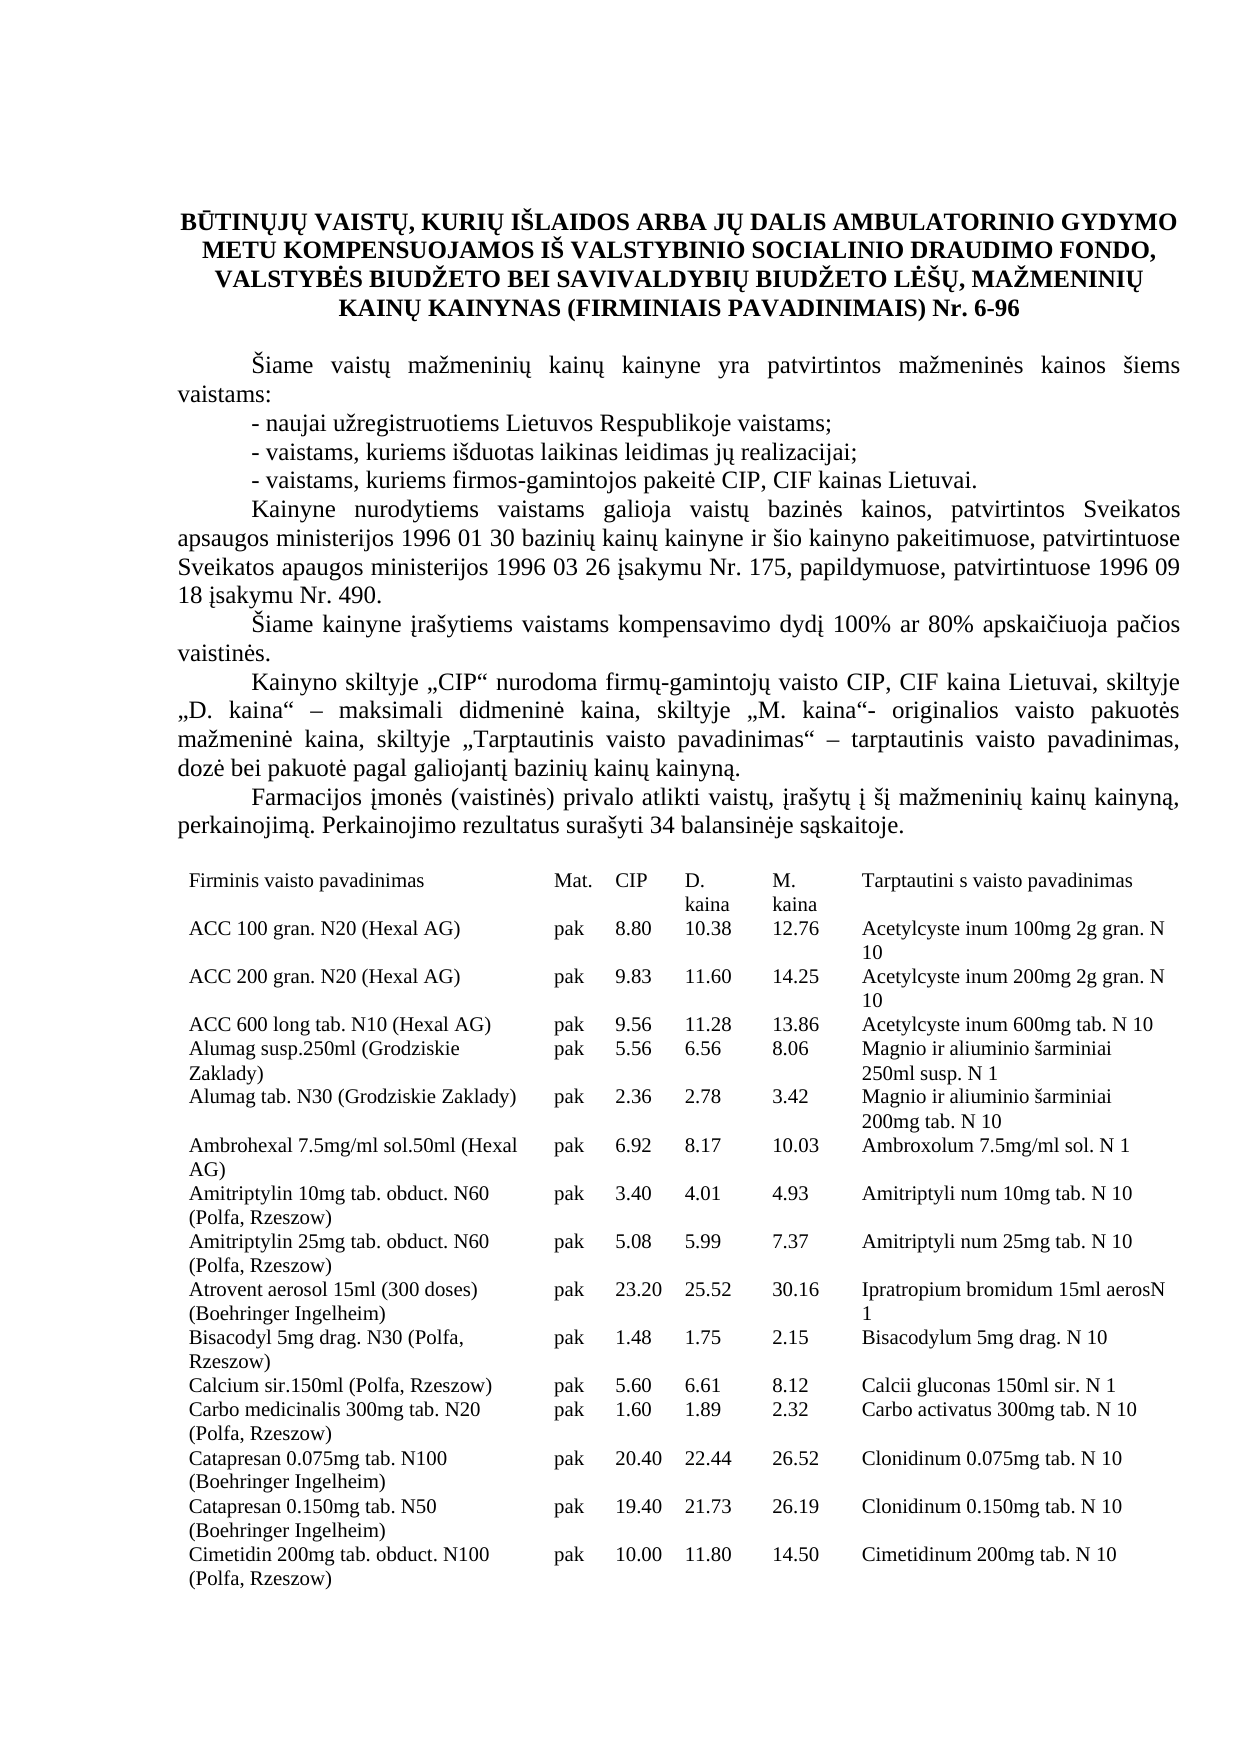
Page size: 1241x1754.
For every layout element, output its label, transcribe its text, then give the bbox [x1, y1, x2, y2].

text - vaistams, kuriems išduotas laikinas leidimas jų realizacijai; [177, 437, 1181, 465]
table_cell 2.15 [761, 1325, 850, 1373]
table_cell 2.32 [761, 1397, 850, 1445]
table_cell Amitriptylin 25mg tab. obduct. N60 (Polfa, Rzeszow) [177, 1229, 543, 1277]
table_cell pak [543, 964, 604, 1012]
table_cell pak [543, 1181, 604, 1229]
table_cell 2.78 [673, 1085, 761, 1133]
table_cell 5.08 [604, 1229, 673, 1277]
table_cell 8.80 [604, 916, 673, 964]
table_cell Calcii gluconas 150ml sir. N 1 [850, 1373, 1181, 1397]
table_cell Cimetidin 200mg tab. obduct. N100 (Polfa, Rzeszow) [177, 1542, 543, 1590]
table_header CIP [604, 868, 673, 916]
table_cell 3.42 [761, 1085, 850, 1133]
table_cell 22.44 [673, 1445, 761, 1493]
table_cell 8.06 [761, 1036, 850, 1084]
table_cell Clonidinum 0.150mg tab. N 10 [850, 1494, 1181, 1542]
table_cell 2.36 [604, 1085, 673, 1133]
text Kainyne nurodytiems vaistams galioja vaistų bazinės kainos, patvirtintos Sveikatos apsaugos ministerijos 1996 01 30 bazinių kainų kainyne ir šio kainyno pakeitimuose, patvirtintuose Sveikatos apaugos ministerijos 1996 03 26 įsakymu Nr. 175, papildymuose, patvirtintuose 1996 09 18 įsakymu Nr. 490. [177, 494, 1181, 609]
text - vaistams, kuriems firmos-gamintojos pakeitė CIP, CIF kainas Lietuvai. [177, 465, 1181, 494]
table_cell Ambroxolum 7.5mg/ml sol. N 1 [850, 1133, 1181, 1181]
table_cell 10.00 [604, 1542, 673, 1590]
table_cell 8.12 [761, 1373, 850, 1397]
table_cell pak [543, 1325, 604, 1373]
table_cell 7.37 [761, 1229, 850, 1277]
table_cell 3.40 [604, 1181, 673, 1229]
table_cell pak [543, 1494, 604, 1542]
table_header M. kaina [761, 868, 850, 916]
table_cell 26.52 [761, 1445, 850, 1493]
table_cell 5.60 [604, 1373, 673, 1397]
table_cell 5.56 [604, 1036, 673, 1084]
table_cell ACC 100 gran. N20 (Hexal AG) [177, 916, 543, 964]
table_cell 6.56 [673, 1036, 761, 1084]
table_cell Ambrohexal 7.5mg/ml sol.50ml (Hexal AG) [177, 1133, 543, 1181]
table_cell pak [543, 1133, 604, 1181]
table_cell Acetylcyste inum 200mg 2g gran. N 10 [850, 964, 1181, 1012]
table_cell 14.25 [761, 964, 850, 1012]
table_cell 10.38 [673, 916, 761, 964]
table_cell pak [543, 1012, 604, 1036]
table_cell pak [543, 1397, 604, 1445]
table_cell Bisacodylum 5mg drag. N 10 [850, 1325, 1181, 1373]
text - naujai užregistruotiems Lietuvos Respublikoje vaistams; [177, 408, 1181, 437]
table_cell 13.86 [761, 1012, 850, 1036]
table_header Firminis vaisto pavadinimas [177, 868, 543, 916]
table_header Tarptautini s vaisto pavadinimas [850, 868, 1181, 916]
table_cell 11.28 [673, 1012, 761, 1036]
table_cell 6.61 [673, 1373, 761, 1397]
table_cell pak [543, 1229, 604, 1277]
table_cell 21.73 [673, 1494, 761, 1542]
table_cell Carbo activatus 300mg tab. N 10 [850, 1397, 1181, 1445]
table_cell 30.16 [761, 1277, 850, 1325]
table_cell Bisacodyl 5mg drag. N30 (Polfa, Rzeszow) [177, 1325, 543, 1373]
table_cell Acetylcyste inum 100mg 2g gran. N 10 [850, 916, 1181, 964]
table_cell 25.52 [673, 1277, 761, 1325]
table_cell 4.01 [673, 1181, 761, 1229]
table_cell ACC 200 gran. N20 (Hexal AG) [177, 964, 543, 1012]
table_header Mat. [543, 868, 604, 916]
table_cell pak [543, 1445, 604, 1493]
text Šiame kainyne įrašytiems vaistams kompensavimo dydį 100% ar 80% apskaičiuoja pačios vaistinės. [177, 609, 1181, 667]
table_cell 4.93 [761, 1181, 850, 1229]
table_cell Alumag susp.250ml (Grodziskie Zaklady) [177, 1036, 543, 1084]
table_cell Magnio ir aliuminio šarminiai 200mg tab. N 10 [850, 1085, 1181, 1133]
table_cell 23.20 [604, 1277, 673, 1325]
table_cell Alumag tab. N30 (Grodziskie Zaklady) [177, 1085, 543, 1133]
table_cell pak [543, 1036, 604, 1084]
table_cell pak [543, 916, 604, 964]
table_cell 26.19 [761, 1494, 850, 1542]
table_cell pak [543, 1373, 604, 1397]
table_cell pak [543, 1085, 604, 1133]
table_cell 1.48 [604, 1325, 673, 1373]
table_cell Ipratropium bromidum 15ml aerosN 1 [850, 1277, 1181, 1325]
table_cell Atrovent aerosol 15ml (300 doses) (Boehringer Ingelheim) [177, 1277, 543, 1325]
text BŪTINŲJŲ VAISTŲ, KURIŲ IŠLAIDOS ARBA JŲ DALIS AMBULATORINIO GYDYMO METU KOMPENSUOJAMOS IŠ VALSTYBINIO SOCIALINIO DRAUDIMO FONDO, VALSTYBĖS BIUDŽETO BEI SAVIVALDYBIŲ BIUDŽETO LĖŠŲ, MAŽMENINIŲ KAINŲ KAINYNAS (FIRMINIAIS PAVADINIMAIS) Nr. 6-96 [177, 207, 1181, 322]
table_cell 1.89 [673, 1397, 761, 1445]
table_cell pak [543, 1277, 604, 1325]
table_cell 20.40 [604, 1445, 673, 1493]
text Farmacijos įmonės (vaistinės) privalo atlikti vaistų, įrašytų į šį mažmeninių kainų kainyną, perkainojimą. Perkainojimo rezultatus surašyti 34 balansinėje sąskaitoje. [177, 782, 1181, 839]
table_cell 11.60 [673, 964, 761, 1012]
table_cell Amitriptyli num 10mg tab. N 10 [850, 1181, 1181, 1229]
table_cell 8.17 [673, 1133, 761, 1181]
table_cell 19.40 [604, 1494, 673, 1542]
table_cell ACC 600 long tab. N10 (Hexal AG) [177, 1012, 543, 1036]
table_cell 5.99 [673, 1229, 761, 1277]
table_cell 9.56 [604, 1012, 673, 1036]
table_cell Magnio ir aliuminio šarminiai 250ml susp. N 1 [850, 1036, 1181, 1084]
table_cell Carbo medicinalis 300mg tab. N20 (Polfa, Rzeszow) [177, 1397, 543, 1445]
table_cell Clonidinum 0.075mg tab. N 10 [850, 1445, 1181, 1493]
table_cell Cimetidinum 200mg tab. N 10 [850, 1542, 1181, 1590]
table_cell 9.83 [604, 964, 673, 1012]
table_cell 14.50 [761, 1542, 850, 1590]
text Šiame vaistų mažmeninių kainų kainyne yra patvirtintos mažmeninės kainos šiems vaistams: [177, 350, 1181, 408]
table_cell Amitriptyli num 25mg tab. N 10 [850, 1229, 1181, 1277]
table_cell Catapresan 0.075mg tab. N100 (Boehringer Ingelheim) [177, 1445, 543, 1493]
table_cell 1.60 [604, 1397, 673, 1445]
table_cell 6.92 [604, 1133, 673, 1181]
table_cell Amitriptylin 10mg tab. obduct. N60 (Polfa, Rzeszow) [177, 1181, 543, 1229]
table_cell 1.75 [673, 1325, 761, 1373]
table_cell Catapresan 0.150mg tab. N50 (Boehringer Ingelheim) [177, 1494, 543, 1542]
table_header D. kaina [673, 868, 761, 916]
table_cell 12.76 [761, 916, 850, 964]
table_cell pak [543, 1542, 604, 1590]
text Kainyno skiltyje „CIP“ nurodoma firmų-gamintojų vaisto CIP, CIF kaina Lietuvai, skiltyje „D. kaina“ – maksimali didmeninė kaina, skiltyje „M. kaina“- originalios vaisto pakuotės mažmeninė kaina, skiltyje „Tarptautinis vaisto pavadinimas“ – tarptautinis vaisto pavadinimas, dozė bei pakuotė pagal galiojantį bazinių kainų kainyną. [177, 667, 1181, 782]
table_cell Calcium sir.150ml (Polfa, Rzeszow) [177, 1373, 543, 1397]
table_cell 11.80 [673, 1542, 761, 1590]
table_cell 10.03 [761, 1133, 850, 1181]
table_cell Acetylcyste inum 600mg tab. N 10 [850, 1012, 1181, 1036]
